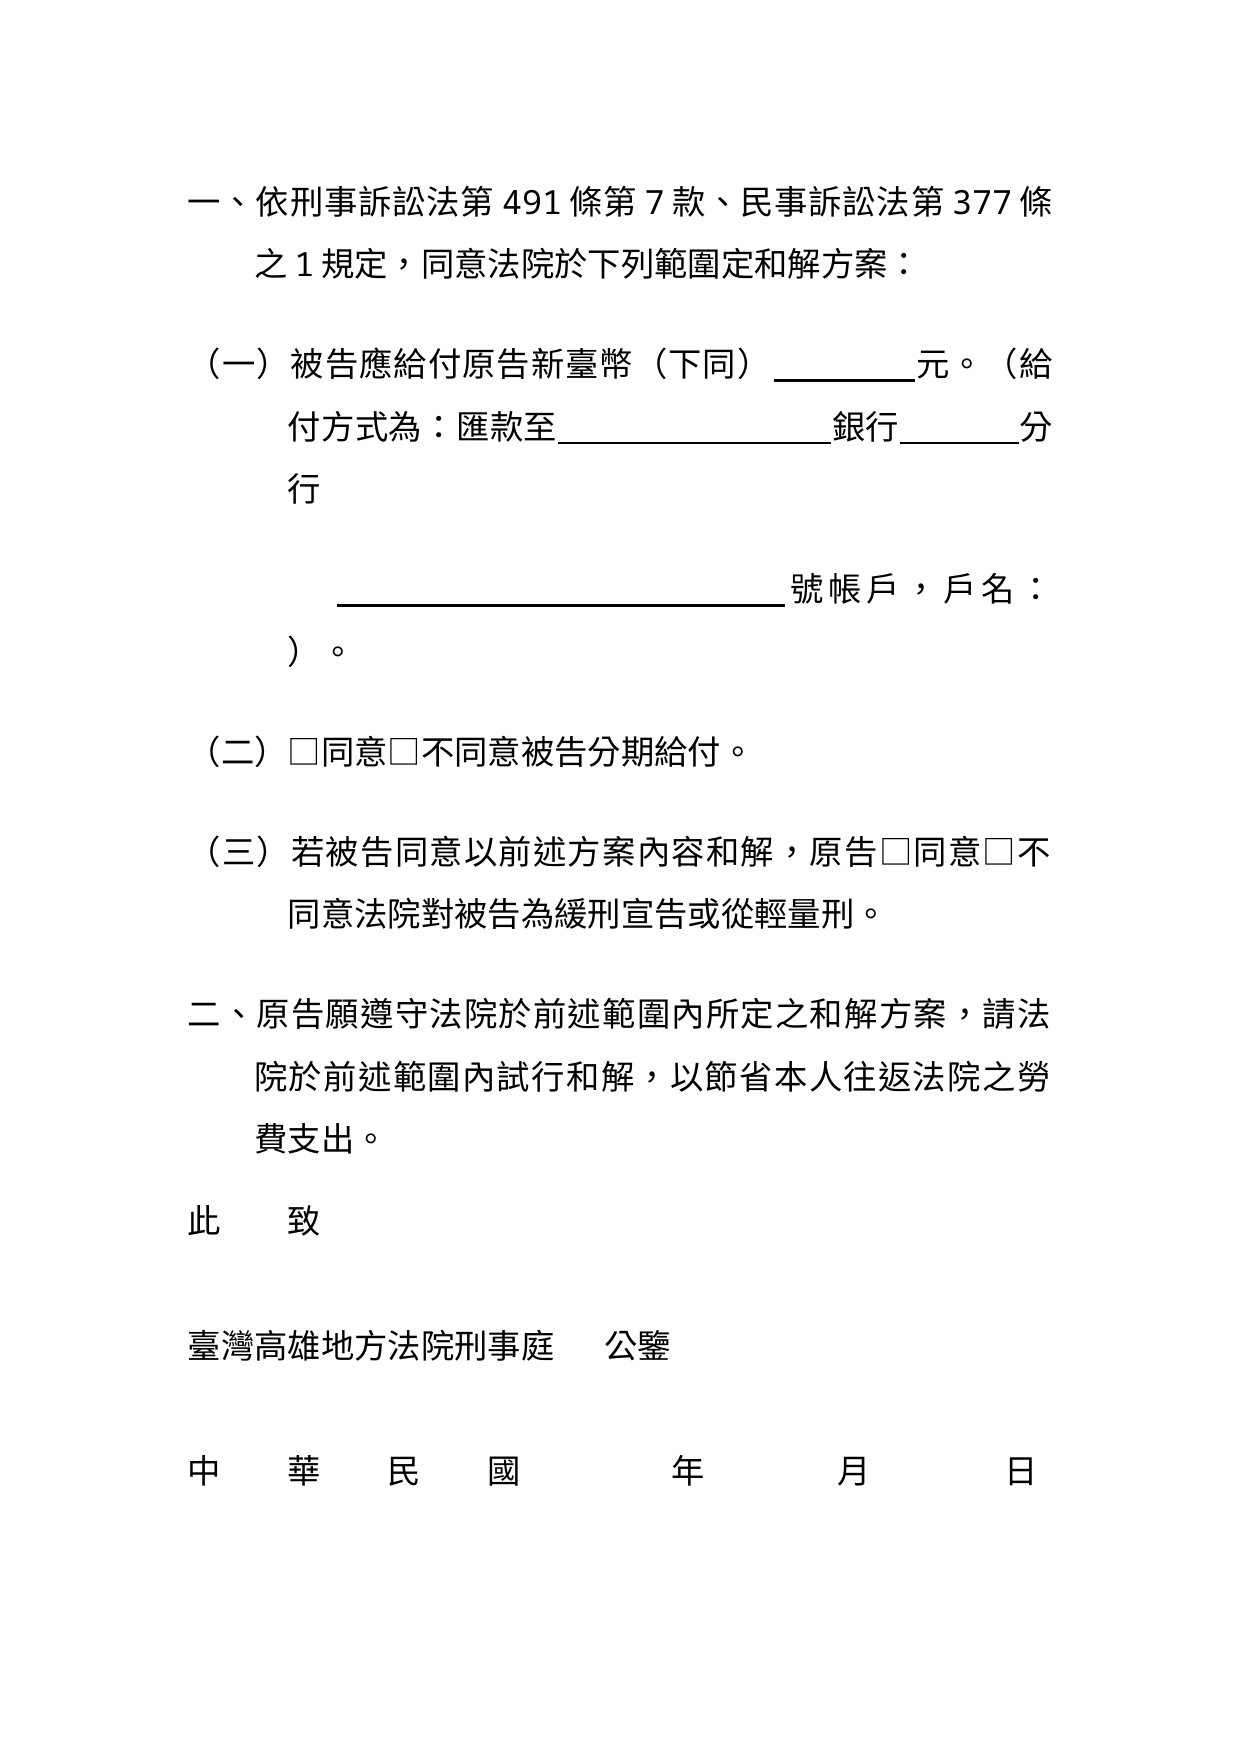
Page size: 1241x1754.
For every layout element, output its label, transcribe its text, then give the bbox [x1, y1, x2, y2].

text 此 致 [187, 1177, 1053, 1239]
text 二、原告願遵守法院於前述範圍內所定之和解方案，請法院於前述範圍內試行和解，以節省本人往返法院之勞費支出。 [187, 971, 1053, 1158]
text （二）□同意□不同意被告分期給付。 [187, 708, 1053, 771]
text 號帳戶，戶名： ）。 [187, 546, 1053, 671]
text （一）被告應給付原告新臺幣（下同） 元。（給付方式為：匯款至 銀行 分行 [187, 321, 1053, 508]
text 臺灣高雄地方法院刑事庭 公鑒 [187, 1302, 1053, 1364]
text 中 華 民 國 年 月 日 [187, 1427, 1053, 1489]
text 一、依刑事訴訟法第491條第7款、民事訴訟法第377條之1規定，同意法院於下列範圍定和解方案： [187, 158, 1053, 283]
text （三）若被告同意以前述方案內容和解，原告□同意□不同意法院對被告為緩刑宣告或從輕量刑。 [187, 808, 1053, 933]
